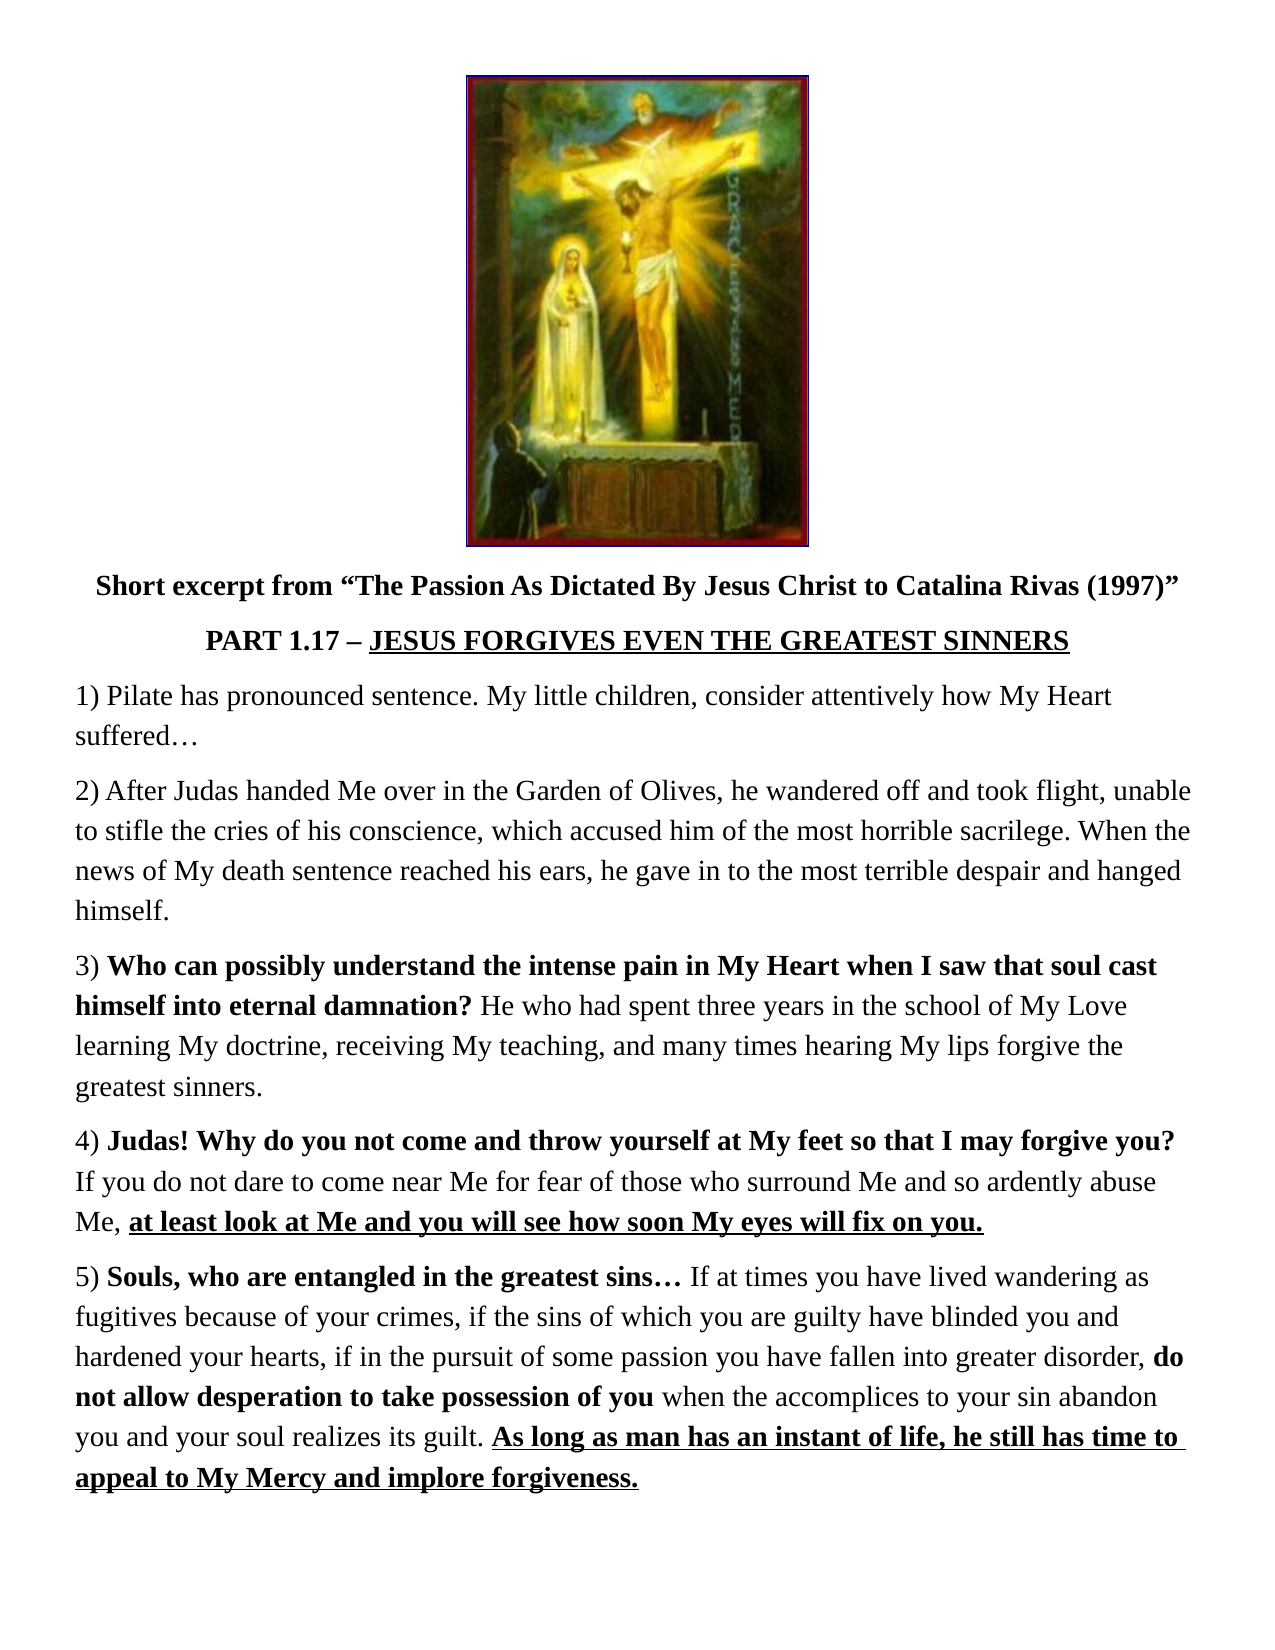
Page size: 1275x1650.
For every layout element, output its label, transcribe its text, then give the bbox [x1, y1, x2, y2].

text 2) After Judas handed Me over in the Garden of Olives, he wandered off and took flight, unable to stifle the cries of his conscience, which accused him of the most horrible sacrilege. When the news of My death sentence reached his ears, he gave in to the most terrible despair and hanged himself. [75, 773, 1200, 927]
text 4) Judas! Why do you not come and throw yourself at My feet so that I may forgive you? If you do not dare to come near Me for fear of those who surround Me and so ardently abuse Me, at least look at Me and you will see how soon My eyes will fix on you. [75, 1123, 1200, 1237]
text PART 1.17 – JESUS FORGIVES EVEN THE GREATEST SINNERS [75, 623, 1200, 656]
text 5) Souls, who are entangled in the greatest sins… If at times you have lived wandering as fugitives because of your crimes, if the sins of which you are guilty have blinded you and hardened your hearts, if in the pursuit of some passion you have fallen into greater disorder, do not allow desperation to take possession of you when the accomplices to your sin abandon you and your soul realizes its guilt. As long as man has an instant of life, he still has time to appeal to My Mercy and implore forgiveness. [75, 1259, 1200, 1493]
text 3) Who can possibly understand the intense pain in My Heart when I saw that soul cast himself into eternal damnation? He who had spent three years in the school of My Love learning My doctrine, receiving My teaching, and many times hearing My lips forgive the greatest sinners. [75, 948, 1200, 1102]
text 1) Pilate has pronounced sentence. My little children, consider attentively how My Heart suffered… [75, 678, 1200, 751]
text Short excerpt from “The Passion As Dictated By Jesus Christ to Catalina Rivas (1997)” [75, 568, 1200, 602]
picture [467, 77, 808, 545]
